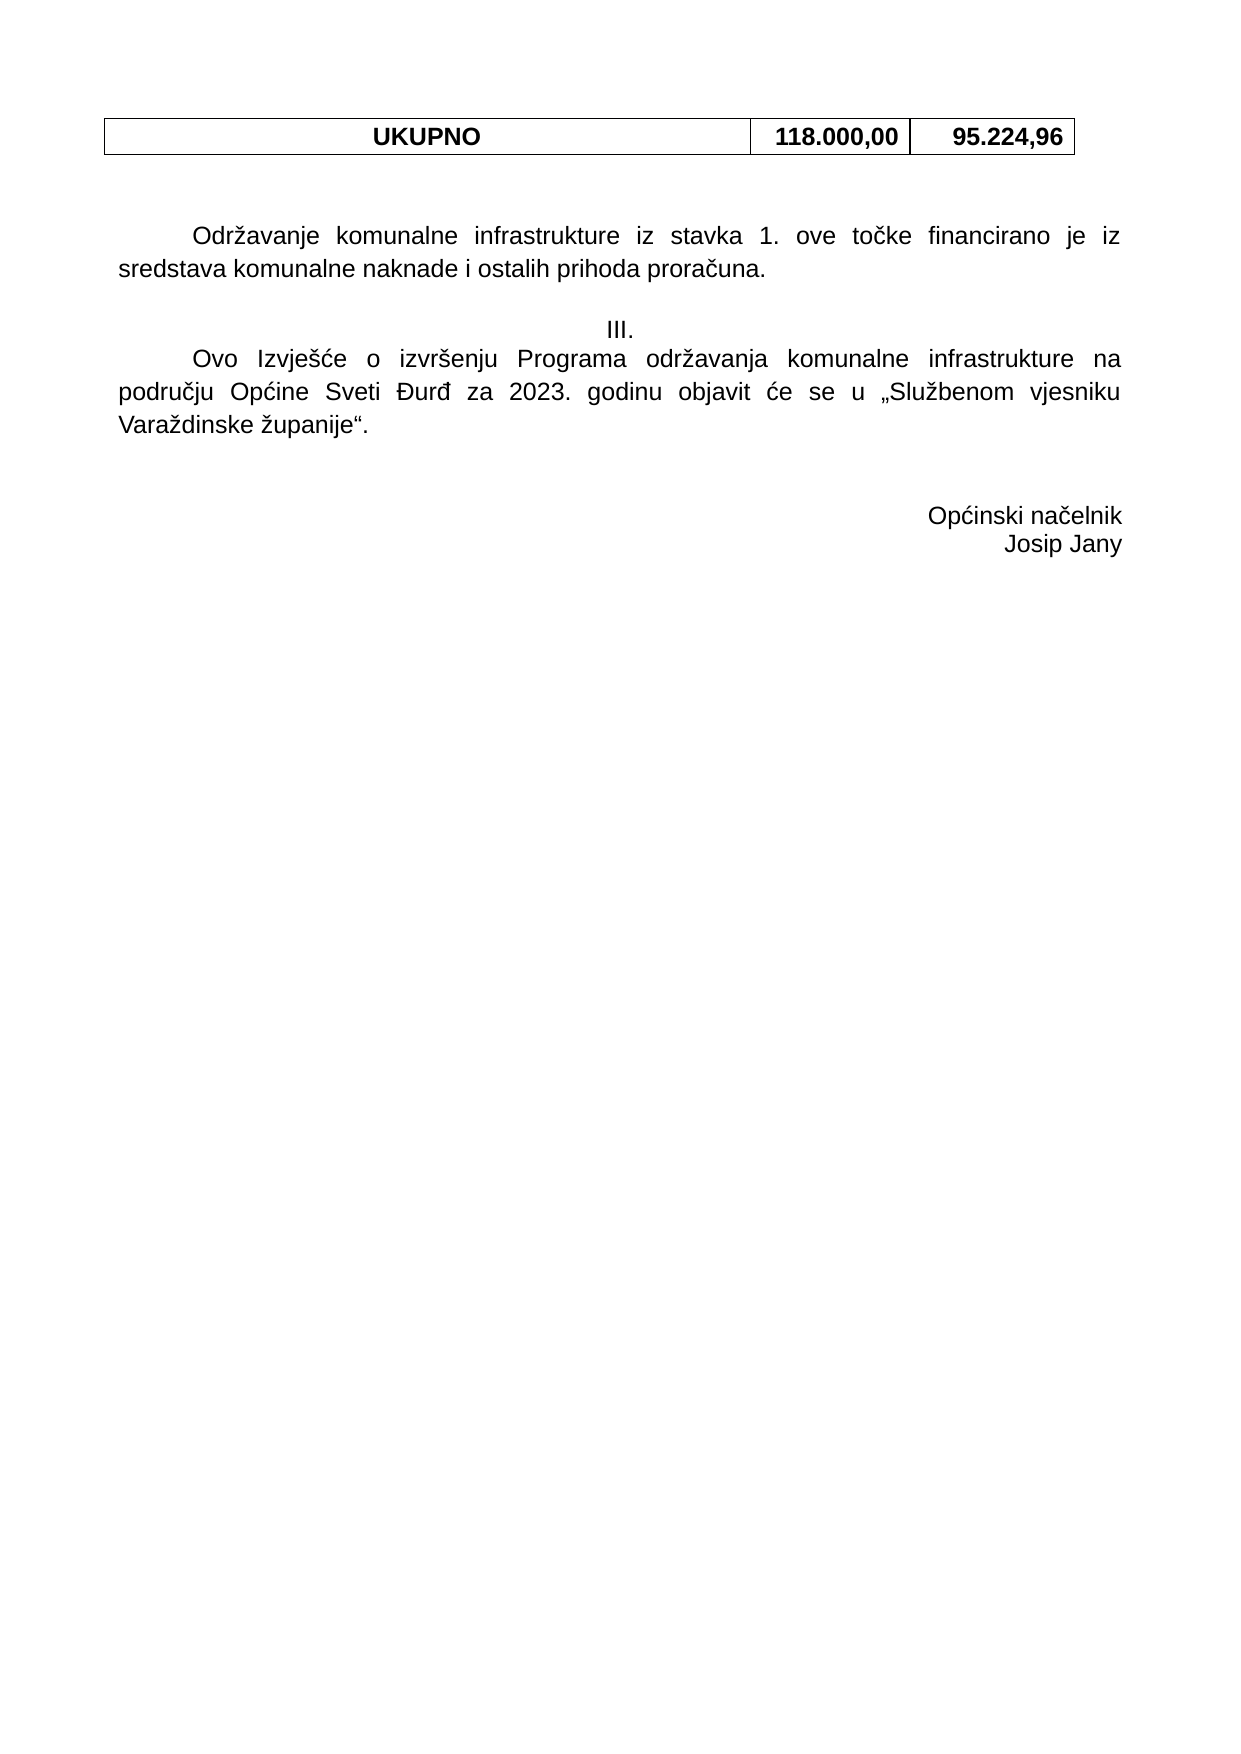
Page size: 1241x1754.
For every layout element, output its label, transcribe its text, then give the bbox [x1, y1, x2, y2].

table_cell 95.224,96 [911, 119, 1074, 153]
text III. [118, 315, 1122, 344]
table_cell 118.000,00 [751, 119, 909, 153]
text Održavanje komunalne infrastrukture iz stavka 1. ove točke financirano je iz sredstava komunalne naknade i ostalih prihoda proračuna. [118, 221, 1122, 282]
text Općinski načelnik [118, 501, 1122, 529]
text Josip Jany [118, 529, 1122, 558]
text Ovo Izvješće o izvršenju Programa održavanja komunalne infrastrukture na području Općine Sveti Đurđ za 2023. godinu objavit će se u „Službenom vjesniku Varaždinske županije“. [118, 344, 1122, 439]
table_cell UKUPNO [105, 119, 750, 153]
